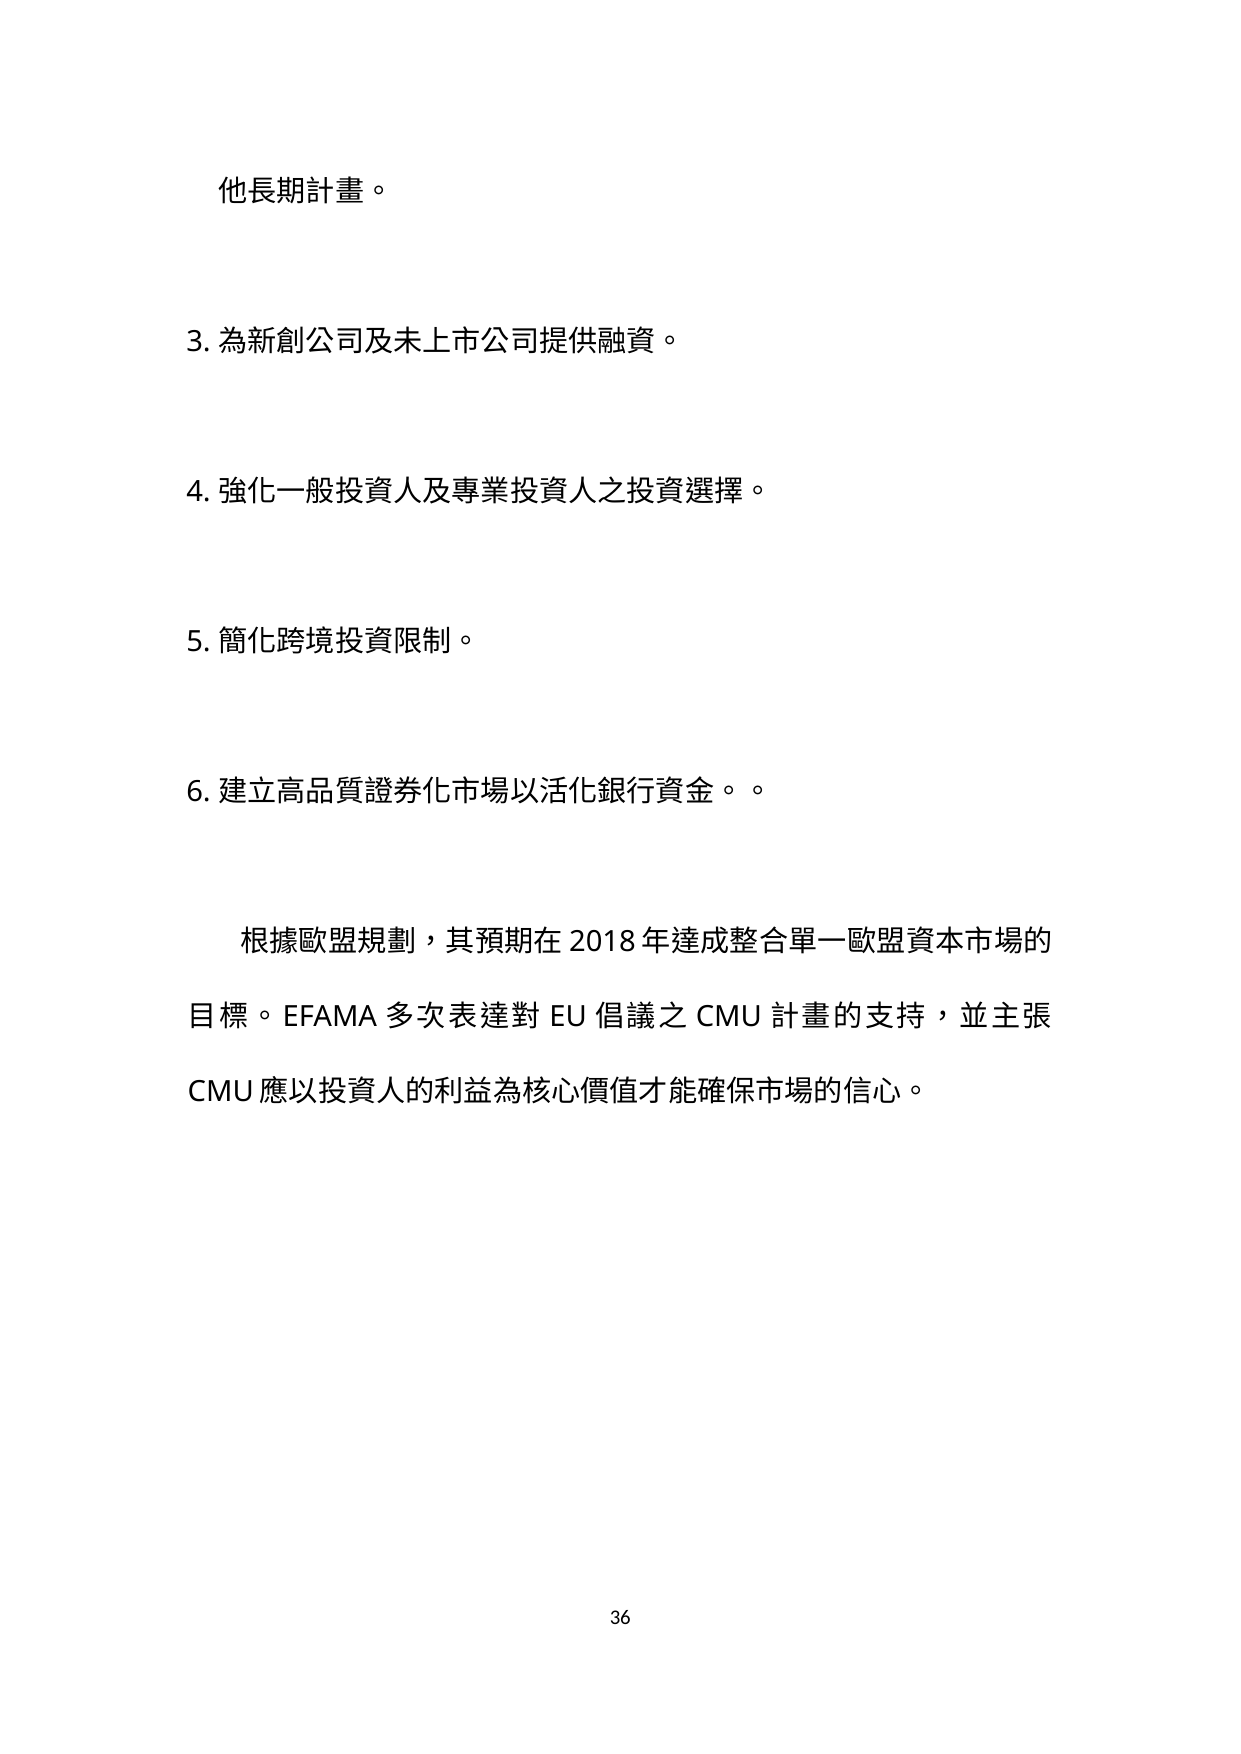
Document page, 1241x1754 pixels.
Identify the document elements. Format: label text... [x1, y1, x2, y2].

list 簡化跨境投資限制。 [186, 601, 1053, 676]
list 為新創公司及未上市公司提供融資。 [186, 301, 1053, 376]
text 根據歐盟規劃，其預期在2018年達成整合單一歐盟資本市場的目標。EFAMA多次表達對EU倡議之CMU計畫的支持，並主張CMU應以投資人的利益為核心價值才能確保市場的信心。 [187, 901, 1053, 1126]
list 強化一般投資人及專業投資人之投資選擇。 [186, 451, 1053, 526]
list 建立高品質證券化市場以活化銀行資金。。 [186, 751, 1053, 826]
list 他長期計畫。 [186, 151, 1053, 226]
